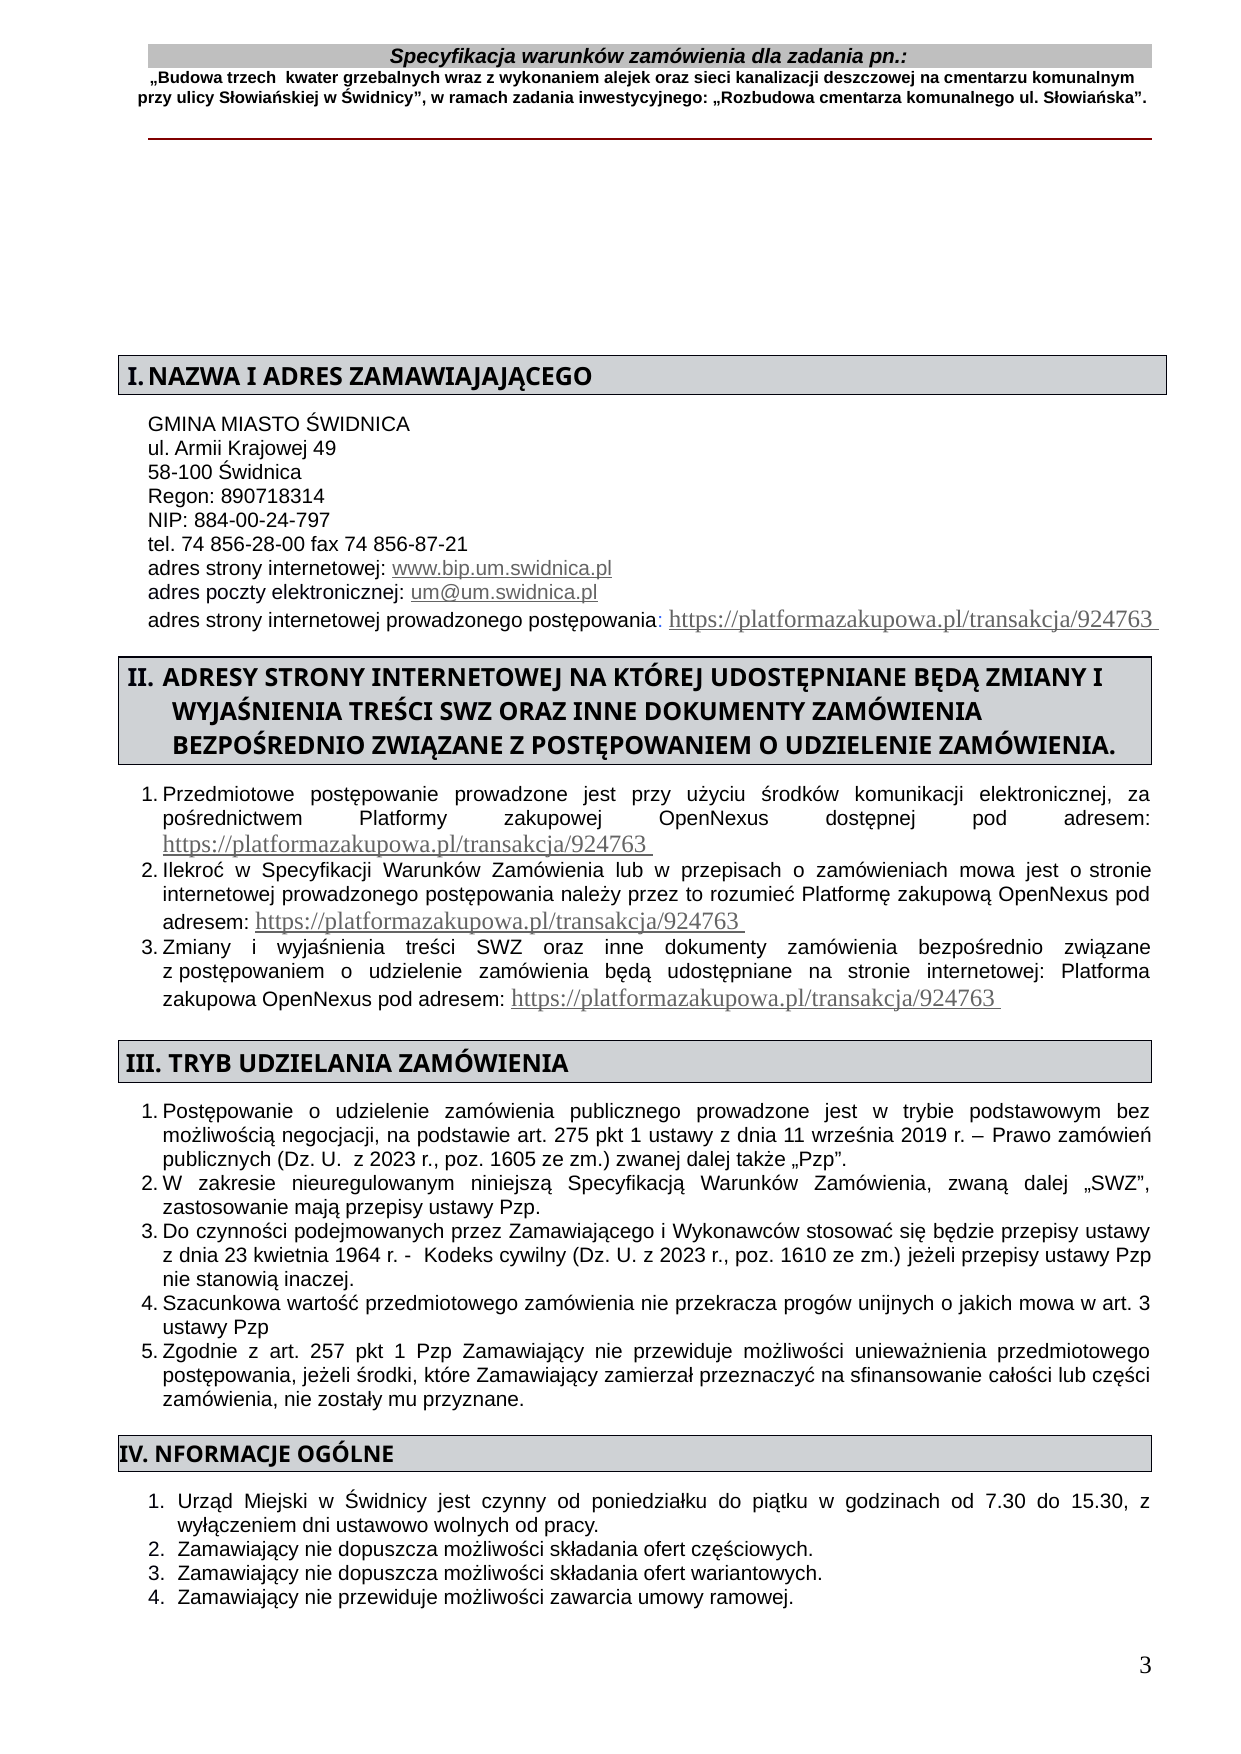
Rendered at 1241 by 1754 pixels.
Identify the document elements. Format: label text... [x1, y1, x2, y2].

list ul. Armii Krajowej 49 [148, 436, 1167, 460]
list W zakresie nieuregulowanym niniejszą Specyfikacją Warunków Zamówienia, zwaną dalej „SWZ”, zastosowanie mają przepisy ustawy Pzp. [141, 1171, 1152, 1219]
list NIP: 884-00-24-797 [148, 508, 1167, 532]
list Zamawiający nie dopuszcza możliwości składania ofert wariantowych. [148, 1561, 1152, 1585]
subtitle IV. NFORMACJE OGÓLNE [119, 1436, 1151, 1471]
list adres strony internetowej: www.bip.um.swidnica.pl [148, 556, 1167, 580]
list NAZWA I ADRES ZAMAWIAJAJĄCEGO [119, 356, 1166, 394]
list Szacunkowa wartość przedmiotowego zamówienia nie przekracza progów unijnych o jakich mowa w art. 3 ustawy Pzp [141, 1291, 1152, 1339]
list Ilekroć w Specyfikacji Warunków Zamówienia lub w przepisach o zamówieniach mowa jest o stronie internetowej prowadzonego postępowania należy przez to rozumieć Platformę zakupową OpenNexus pod adresem: https://platformazakupowa.pl/transakcja/924763 [141, 858, 1152, 935]
list Do czynności podejmowanych przez Zamawiającego i Wykonawców stosować się będzie przepisy ustawy z dnia 23 kwietnia 1964 r. - Kodeks cywilny (Dz. U. z 2023 r., poz. 1610 ze zm.) jeżeli przepisy ustawy Pzp nie stanowią inaczej. [141, 1219, 1152, 1291]
list adres strony internetowej prowadzonego postępowania: https://platformazakupowa.pl/transakcja/924763 [148, 604, 1167, 632]
subtitle III. TRYB UDZIELANIA ZAMÓWIENIA [119, 1041, 1151, 1082]
list 58-100 Świdnica [148, 460, 1167, 484]
list Regon: 890718314 [148, 484, 1167, 508]
list tel. 74 856-28-00 fax 74 856-87-21 [148, 532, 1167, 556]
list Urząd Miejski w Świdnicy jest czynny od poniedziałku do piątku w godzinach od 7.30 do 15.30, z wyłączeniem dni ustawowo wolnych od pracy. [148, 1489, 1152, 1537]
list Zamawiający nie przewiduje możliwości zawarcia umowy ramowej. [148, 1585, 1152, 1609]
list Zmiany i wyjaśnienia treści SWZ oraz inne dokumenty zamówienia bezpośrednio związane z postępowaniem o udzielenie zamówienia będą udostępniane na stronie internetowej: Platforma zakupowa OpenNexus pod adresem: https://platformazakupowa.pl/transakcja/924763 [141, 935, 1152, 1012]
list Postępowanie o udzielenie zamówienia publicznego prowadzone jest w trybie podstawowym bez możliwością negocjacji, na podstawie art. 275 pkt 1 ustawy z dnia 11 września 2019 r. – Prawo zamówień publicznych (Dz. U. z 2023 r., poz. 1605 ze zm.) zwanej dalej także „Pzp”. [141, 1099, 1152, 1171]
list GMINA MIASTO ŚWIDNICA [148, 412, 1167, 436]
list Zamawiający nie dopuszcza możliwości składania ofert częściowych. [148, 1537, 1152, 1561]
list Zgodnie z art. 257 pkt 1 Pzp Zamawiający nie przewiduje możliwości unieważnienia przedmiotowego postępowania, jeżeli środki, które Zamawiający zamierzał przeznaczyć na sfinansowanie całości lub części zamówienia, nie zostały mu przyznane. [141, 1339, 1152, 1411]
list Przedmiotowe postępowanie prowadzone jest przy użyciu środków komunikacji elektronicznej, za pośrednictwem Platformy zakupowej OpenNexus dostępnej pod adresem: https://platformazakupowa.pl/transakcja/924763 [141, 782, 1152, 858]
list ADRESY STRONY INTERNETOWEJ NA KTÓREJ UDOSTĘPNIANE BĘDĄ ZMIANY I WYJAŚNIENIA TREŚCI SWZ ORAZ INNE DOKUMENTY ZAMÓWIENIA BEZPOŚREDNIO ZWIĄZANE Z POSTĘPOWANIEM O UDZIELENIE ZAMÓWIENIA. [119, 658, 1151, 764]
list adres poczty elektronicznej: um@um.swidnica.pl [148, 580, 1167, 604]
